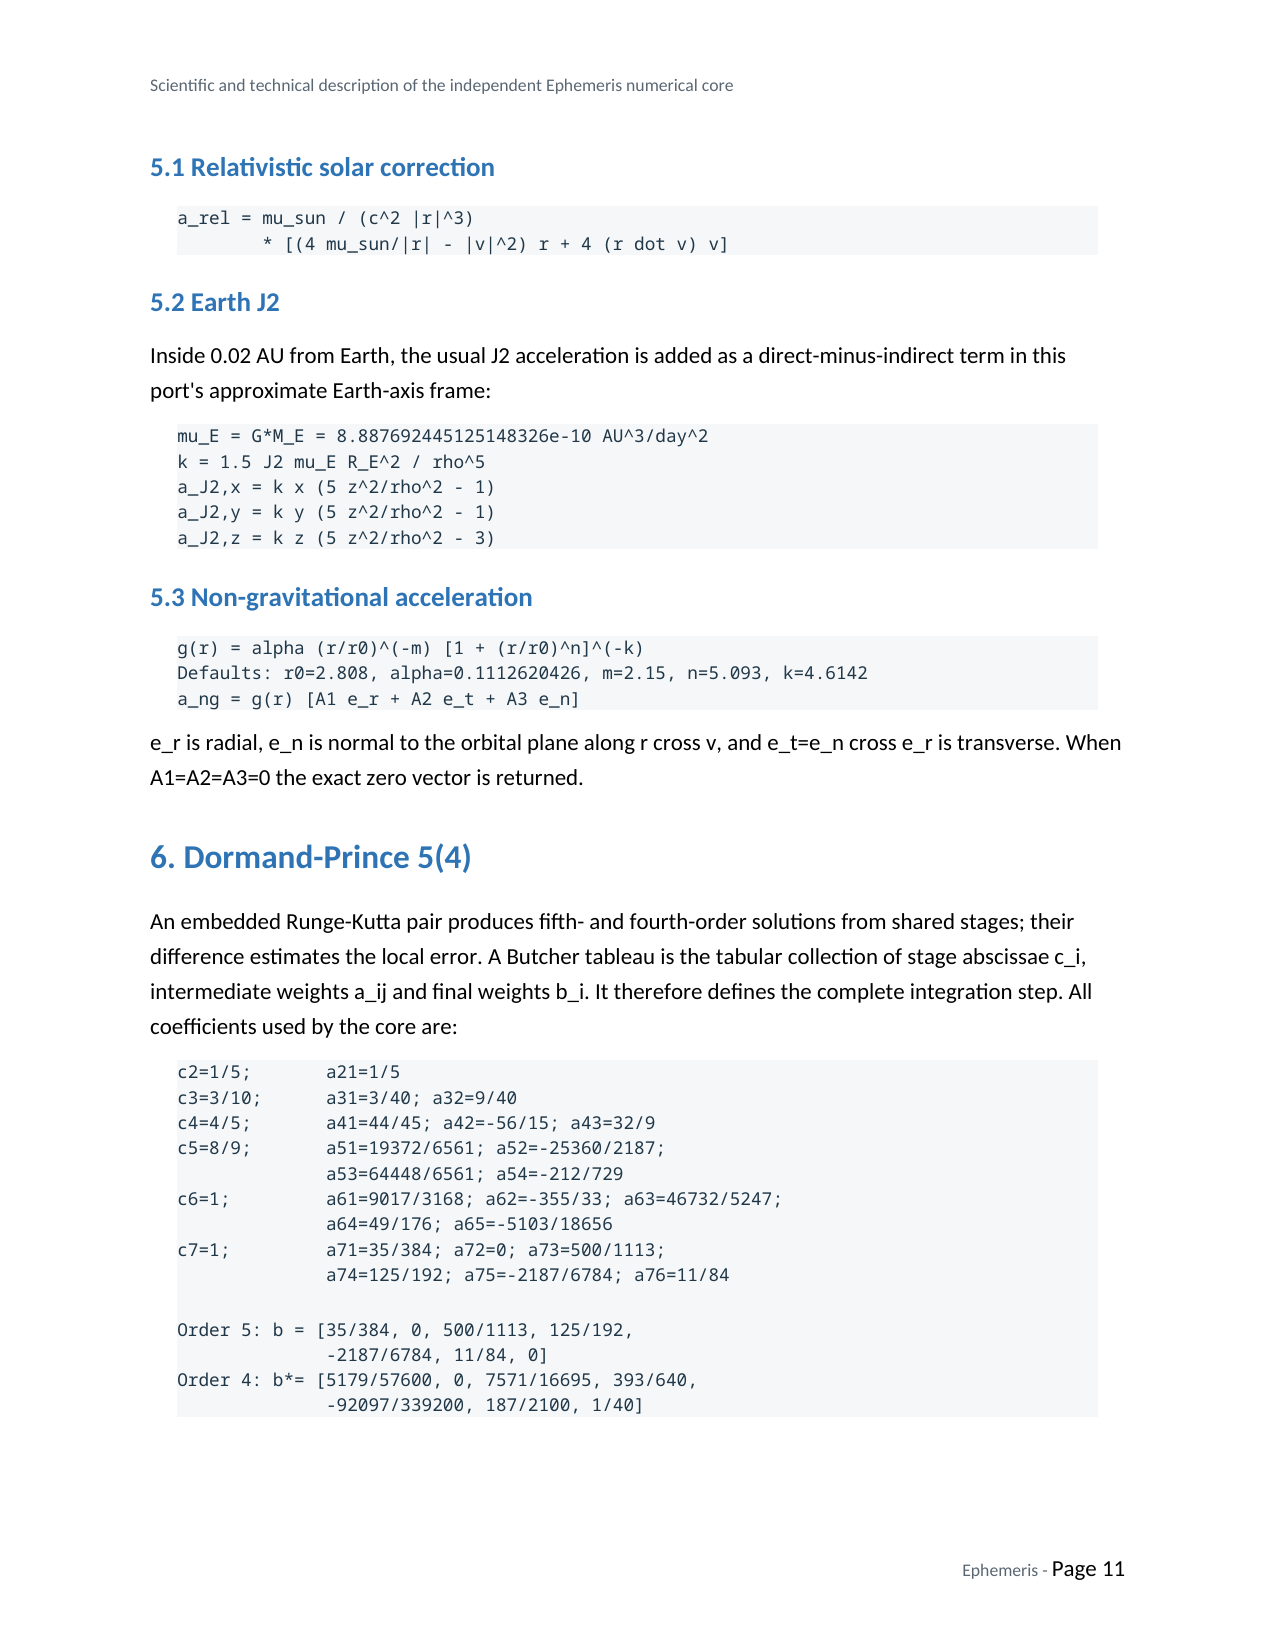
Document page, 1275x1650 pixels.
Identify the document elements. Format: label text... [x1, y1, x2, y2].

subtitle 5.3 Non-gravitational acceleration [150, 580, 1125, 613]
subtitle 6. Dormand-Prince 5(4) [150, 836, 1125, 876]
text mu_E = G*M_E = 8.887692445125148326e-10 AU^3/day^2 k = 1.5 J2 mu_E R_E^2 / rho^5 a_J2,x = k x (5 z^2/rho^2 - 1) a_J2,y = k y (5 z^2/rho^2 - 1) a_J2,z = k z (5 z^2/rho^2 - 3) [177, 424, 1098, 549]
text e_r is radial, e_n is normal to the orbital plane along r cross v, and e_t=e_n cross e_r is transverse. When A1=A2=A3=0 the exact zero vector is returned. [150, 728, 1125, 791]
subtitle 5.2 Earth J2 [150, 286, 1125, 319]
text Inside 0.02 AU from Earth, the usual J2 acceleration is added as a direct-minus-indirect term in this port's approximate Earth-axis frame: [150, 341, 1125, 404]
text An embedded Runge-Kutta pair produces fifth- and fourth-order solutions from shared stages; their difference estimates the local error. A Butcher tableau is the tabular collection of stage abscissae c_i, intermediate weights a_ij and final weights b_i. It therefore defines the complete integration step. All coefficients used by the core are: [150, 907, 1125, 1040]
text g(r) = alpha (r/r0)^(-m) [1 + (r/r0)^n]^(-k) Defaults: r0=2.808, alpha=0.1112620426, m=2.15, n=5.093, k=4.6142 a_ng = g(r) [A1 e_r + A2 e_t + A3 e_n] [177, 636, 1098, 710]
text a_rel = mu_sun / (c^2 |r|^3) * [(4 mu_sun/|r| - |v|^2) r + 4 (r dot v) v] [177, 206, 1098, 255]
subtitle 5.1 Relativistic solar correction [150, 150, 1125, 183]
text c2=1/5; a21=1/5 c3=3/10; a31=3/40; a32=9/40 c4=4/5; a41=44/45; a42=-56/15; a43=32/9 c5=8/9; a51=19372/6561; a52=-25360/2187; a53=64448/6561; a54=-212/729 c6=1; a61=9017/3168; a62=-355/33; a63=46732/5247; a64=49/176; a65=-5103/18656 c7=1; a71=35/384; a72=0; a73=500/1113; a74=125/192; a75=-2187/6784; a76=11/84 Order 5: b = [35/384, 0, 500/1113, 125/192, -2187/6784, 11/84, 0] Order 4: b*= [5179/57600, 0, 7571/16695, 393/640, -92097/339200, 187/2100, 1/40] [177, 1060, 1098, 1417]
